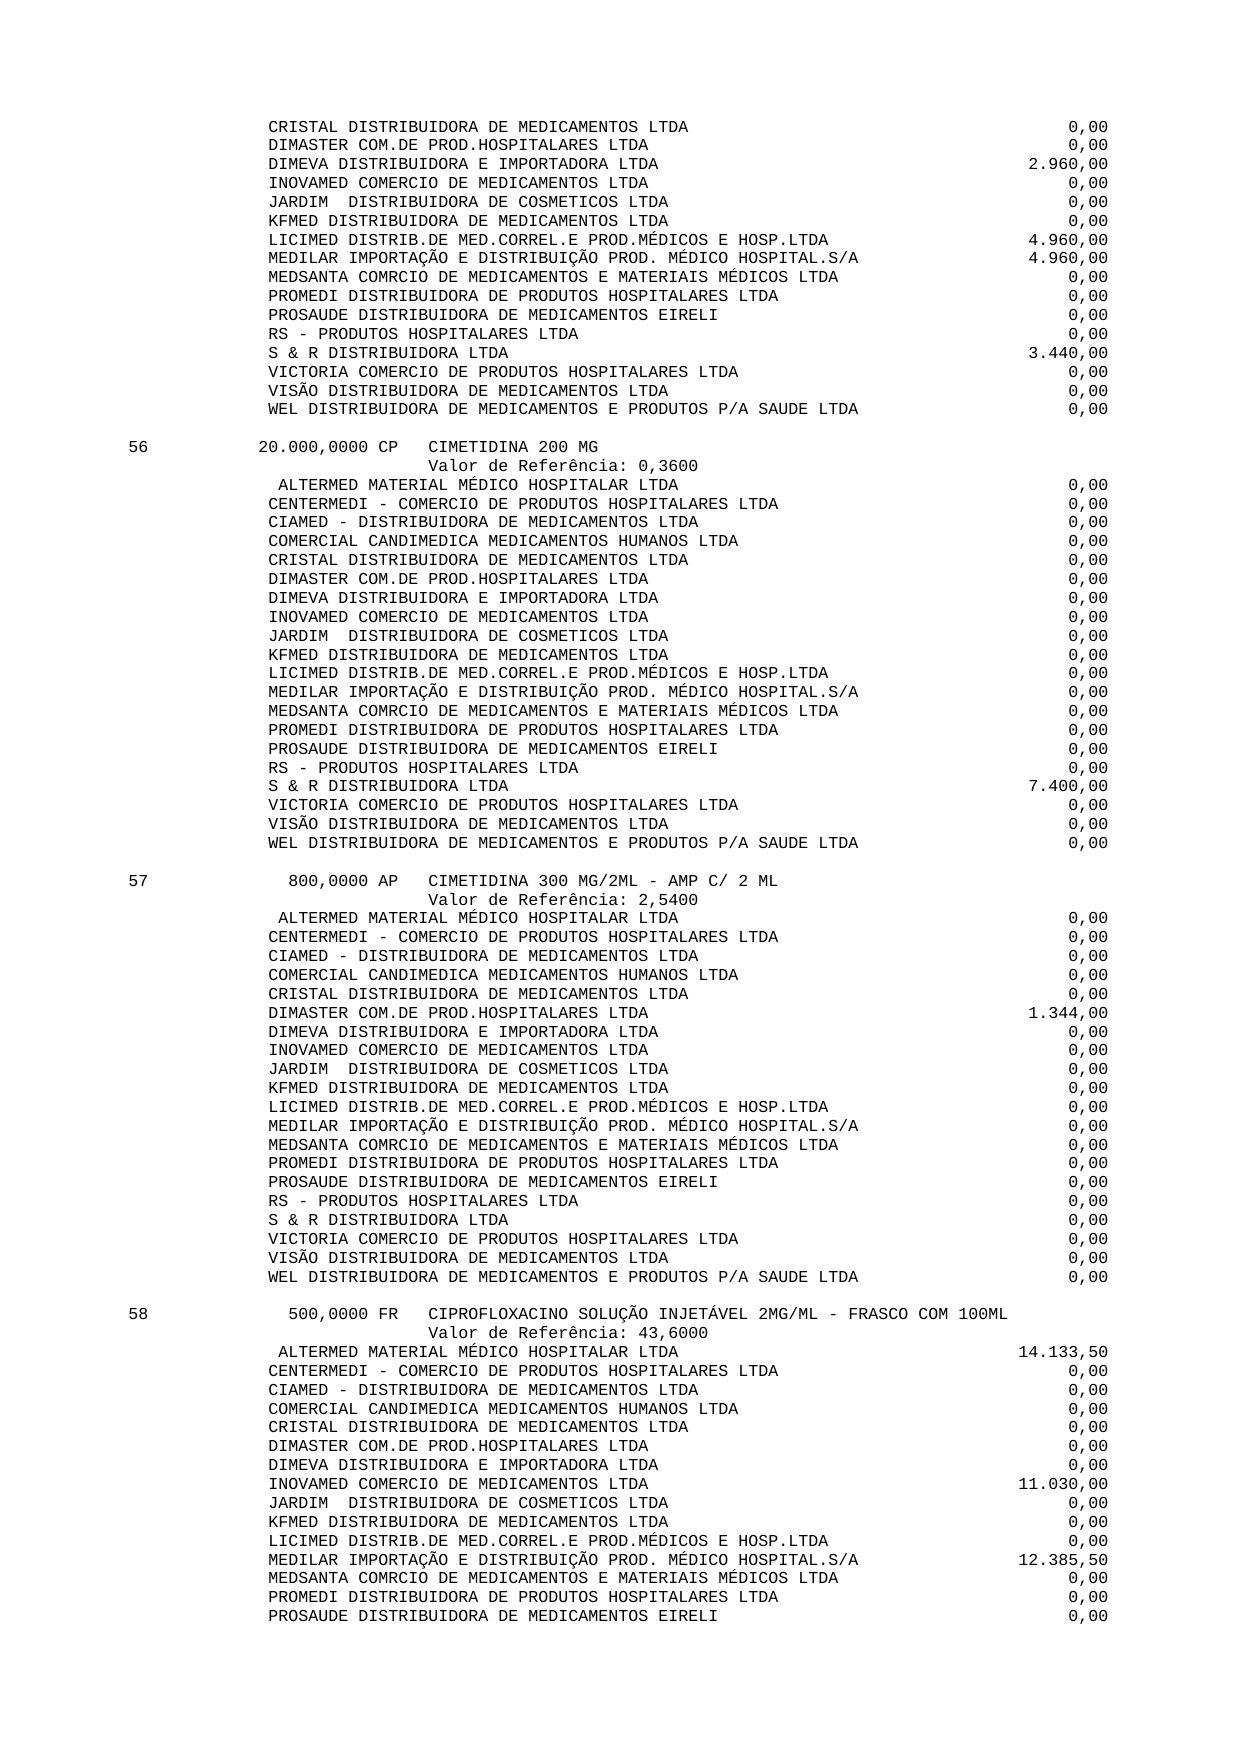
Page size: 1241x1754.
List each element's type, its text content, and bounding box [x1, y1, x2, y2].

text CRISTAL DISTRIBUIDORA DE MEDICAMENTOS LTDA 0,00 DIMASTER COM.DE PROD.HOSPITALARES LTDA 0,00 DIMEVA DISTRIBUIDORA E IMPORTADORA LTDA 2.960,00 INOVAMED COMERCIO DE MEDICAMENTOS LTDA 0,00 JARDIM DISTRIBUIDORA DE COSMETICOS LTDA 0,00 KFMED DISTRIBUIDORA DE MEDICAMENTOS LTDA 0,00 LICIMED DISTRIB.DE MED.CORREL.E PROD.MÉDICOS E HOSP.LTDA 4.960,00 MEDILAR IMPORTAÇÃO E DISTRIBUIÇÃO PROD. MÉDICO HOSPITAL.S/A 4.960,00 MEDSANTA COMRCIO DE MEDICAMENTOS E MATERIAIS MÉDICOS LTDA 0,00 PROMEDI DISTRIBUIDORA DE PRODUTOS HOSPITALARES LTDA 0,00 PROSAUDE DISTRIBUIDORA DE MEDICAMENTOS EIRELI 0,00 RS - PRODUTOS HOSPITALARES LTDA 0,00 S & R DISTRIBUIDORA LTDA 3.440,00 VICTORIA COMERCIO DE PRODUTOS HOSPITALARES LTDA 0,00 VISÃO DISTRIBUIDORA DE MEDICAMENTOS LTDA 0,00 WEL DISTRIBUIDORA DE MEDICAMENTOS E PRODUTOS P/A SAUDE LTDA 0,00 56 20.000,0000 CP CIMETIDINA 200 MG Valor de Referência: 0,3600 ALTERMED MATERIAL MÉDICO HOSPITALAR LTDA 0,00 CENTERMEDI - COMERCIO DE PRODUTOS HOSPITALARES LTDA 0,00 CIAMED - DISTRIBUIDORA DE MEDICAMENTOS LTDA 0,00 COMERCIAL CANDIMEDICA MEDICAMENTOS HUMANOS LTDA 0,00 CRISTAL DISTRIBUIDORA DE MEDICAMENTOS LTDA 0,00 DIMASTER COM.DE PROD.HOSPITALARES LTDA 0,00 DIMEVA DISTRIBUIDORA E IMPORTADORA LTDA 0,00 INOVAMED COMERCIO DE MEDICAMENTOS LTDA 0,00 JARDIM DISTRIBUIDORA DE COSMETICOS LTDA 0,00 KFMED DISTRIBUIDORA DE MEDICAMENTOS LTDA 0,00 LICIMED DISTRIB.DE MED.CORREL.E PROD.MÉDICOS E HOSP.LTDA 0,00 MEDILAR IMPORTAÇÃO E DISTRIBUIÇÃO PROD. MÉDICO HOSPITAL.S/A 0,00 MEDSANTA COMRCIO DE MEDICAMENTOS E MATERIAIS MÉDICOS LTDA 0,00 PROMEDI DISTRIBUIDORA DE PRODUTOS HOSPITALARES LTDA 0,00 PROSAUDE DISTRIBUIDORA DE MEDICAMENTOS EIRELI 0,00 RS - PRODUTOS HOSPITALARES LTDA 0,00 S & R DISTRIBUIDORA LTDA 7.400,00 VICTORIA COMERCIO DE PRODUTOS HOSPITALARES LTDA 0,00 VISÃO DISTRIBUIDORA DE MEDICAMENTOS LTDA 0,00 WEL DISTRIBUIDORA DE MEDICAMENTOS E PRODUTOS P/A SAUDE LTDA 0,00 57 800,0000 AP CIMETIDINA 300 MG/2ML - AMP C/ 2 ML Valor de Referência: 2,5400 ALTERMED MATERIAL MÉDICO HOSPITALAR LTDA 0,00 CENTERMEDI - COMERCIO DE PRODUTOS HOSPITALARES LTDA 0,00 CIAMED - DISTRIBUIDORA DE MEDICAMENTOS LTDA 0,00 COMERCIAL CANDIMEDICA MEDICAMENTOS HUMANOS LTDA 0,00 CRISTAL DISTRIBUIDORA DE MEDICAMENTOS LTDA 0,00 DIMASTER COM.DE PROD.HOSPITALARES LTDA 1.344,00 DIMEVA DISTRIBUIDORA E IMPORTADORA LTDA 0,00 INOVAMED COMERCIO DE MEDICAMENTOS LTDA 0,00 JARDIM DISTRIBUIDORA DE COSMETICOS LTDA 0,00 KFMED DISTRIBUIDORA DE MEDICAMENTOS LTDA 0,00 LICIMED DISTRIB.DE MED.CORREL.E PROD.MÉDICOS E HOSP.LTDA 0,00 MEDILAR IMPORTAÇÃO E DISTRIBUIÇÃO PROD. MÉDICO HOSPITAL.S/A 0,00 MEDSANTA COMRCIO DE MEDICAMENTOS E MATERIAIS MÉDICOS LTDA 0,00 PROMEDI DISTRIBUIDORA DE PRODUTOS HOSPITALARES LTDA 0,00 PROSAUDE DISTRIBUIDORA DE MEDICAMENTOS EIRELI 0,00 RS - PRODUTOS HOSPITALARES LTDA 0,00 S & R DISTRIBUIDORA LTDA 0,00 VICTORIA COMERCIO DE PRODUTOS HOSPITALARES LTDA 0,00 VISÃO DISTRIBUIDORA DE MEDICAMENTOS LTDA 0,00 WEL DISTRIBUIDORA DE MEDICAMENTOS E PRODUTOS P/A SAUDE LTDA 0,00 58 500,0000 FR CIPROFLOXACINO SOLUÇÃO INJETÁVEL 2MG/ML - FRASCO COM 100ML Valor de Referência: 43,6000 ALTERMED MATERIAL MÉDICO HOSPITALAR LTDA 14.133,50 CENTERMEDI - COMERCIO DE PRODUTOS HOSPITALARES LTDA 0,00 CIAMED - DISTRIBUIDORA DE MEDICAMENTOS LTDA 0,00 COMERCIAL CANDIMEDICA MEDICAMENTOS HUMANOS LTDA 0,00 CRISTAL DISTRIBUIDORA DE MEDICAMENTOS LTDA 0,00 DIMASTER COM.DE PROD.HOSPITALARES LTDA 0,00 DIMEVA DISTRIBUIDORA E IMPORTADORA LTDA 0,00 INOVAMED COMERCIO DE MEDICAMENTOS LTDA 11.030,00 JARDIM DISTRIBUIDORA DE COSMETICOS LTDA 0,00 KFMED DISTRIBUIDORA DE MEDICAMENTOS LTDA 0,00 LICIMED DISTRIB.DE MED.CORREL.E PROD.MÉDICOS E HOSP.LTDA 0,00 MEDILAR IMPORTAÇÃO E DISTRIBUIÇÃO PROD. MÉDICO HOSPITAL.S/A 12.385,50 MEDSANTA COMRCIO DE MEDICAMENTOS E MATERIAIS MÉDICOS LTDA 0,00 PROMEDI DISTRIBUIDORA DE PRODUTOS HOSPITALARES LTDA 0,00 PROSAUDE DISTRIBUIDORA DE MEDICAMENTOS EIRELI 0,00 [118, 118, 1122, 1626]
